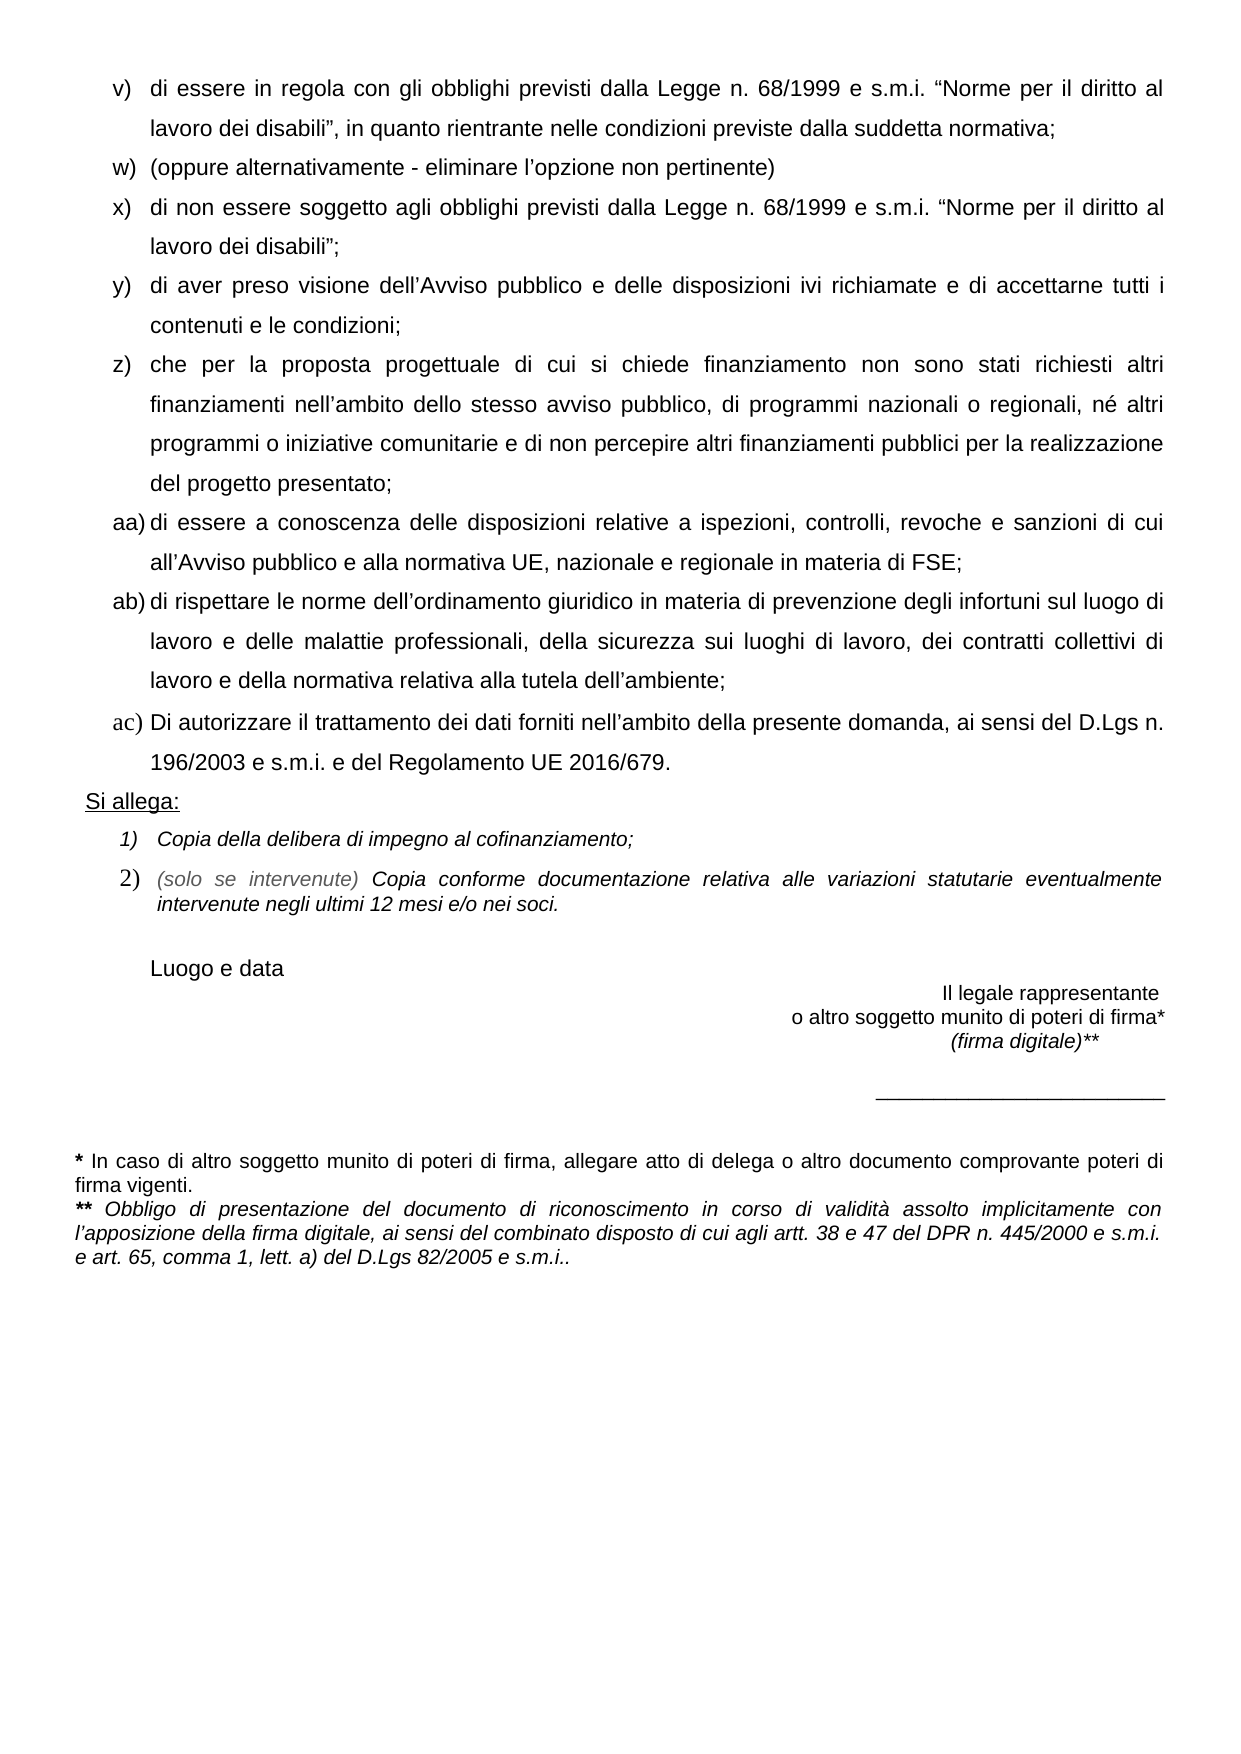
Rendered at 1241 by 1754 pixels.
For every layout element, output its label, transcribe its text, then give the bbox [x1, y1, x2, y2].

list di essere a conoscenza delle disposizioni relative a ispezioni, controlli, revoche e sanzioni di cui all’Avviso pubblico e alla normativa UE, nazionale e regionale in materia di FSE; [112, 509, 1165, 575]
list di essere in regola con gli obblighi previsti dalla Legge n. 68/1999 e s.m.i. “Norme per il diritto al lavoro dei disabili”, in quanto rientrante nelle condizioni previste dalla suddetta normativa; [112, 75, 1165, 141]
list Copia della delibera di impegno al cofinanziamento; [119, 827, 1165, 851]
list di aver preso visione dell’Avviso pubblico e delle disposizioni ivi richiamate e di accettarne tutti i contenuti e le condizioni; [112, 272, 1165, 338]
list di rispettare le norme dell’ordinamento giuridico in materia di prevenzione degli infortuni sul luogo di lavoro e delle malattie professionali, della sicurezza sui luoghi di lavoro, dei contratti collettivi di lavoro e della normativa relativa alla tutela dell’ambiente; [112, 588, 1165, 693]
text _________________________ [75, 1077, 1165, 1101]
list di non essere soggetto agli obblighi previsti dalla Legge n. 68/1999 e s.m.i. “Norme per il diritto al lavoro dei disabili”; [112, 193, 1165, 259]
list (oppure alternativamente - eliminare l’opzione non pertinente) [112, 154, 1165, 180]
list (solo se intervenute) Copia conforme documentazione relativa alle variazioni statutarie eventualmente intervenute negli ultimi 12 mesi e/o nei soci. [119, 863, 1165, 916]
list che per la proposta progettuale di cui si chiede finanziamento non sono stati richiesti altri finanziamenti nell’ambito dello stesso avviso pubblico, di programmi nazionali o regionali, né altri programmi o iniziative comunitarie e di non percepire altri finanziamenti pubblici per la realizzazione del progetto presentato; [112, 351, 1165, 496]
text Si allega: [85, 788, 1165, 814]
text ** Obbligo di presentazione del documento di riconoscimento in corso di validità assolto implicitamente con l’apposizione della firma digitale, ai sensi del combinato disposto di cui agli artt. 38 e 47 del DPR n. 445/2000 e s.m.i. e art. 65, comma 1, lett. a) del D.Lgs 82/2005 e s.m.i.. [75, 1197, 1165, 1269]
text Luogo e data [150, 955, 1165, 981]
text * In caso di altro soggetto munito di poteri di firma, allegare atto di delega o altro documento comprovante poteri di firma vigenti. [75, 1149, 1165, 1197]
text Il legale rappresentante [75, 981, 1165, 1005]
list Di autorizzare il trattamento dei dati forniti nell’ambito della presente domanda, ai sensi del D.Lgs n. 196/2003 e s.m.i. e del Regolamento UE 2016/679. [112, 707, 1165, 775]
text o altro soggetto munito di poteri di firma* [75, 1005, 1165, 1029]
text (firma digitale)** [886, 1029, 1165, 1053]
